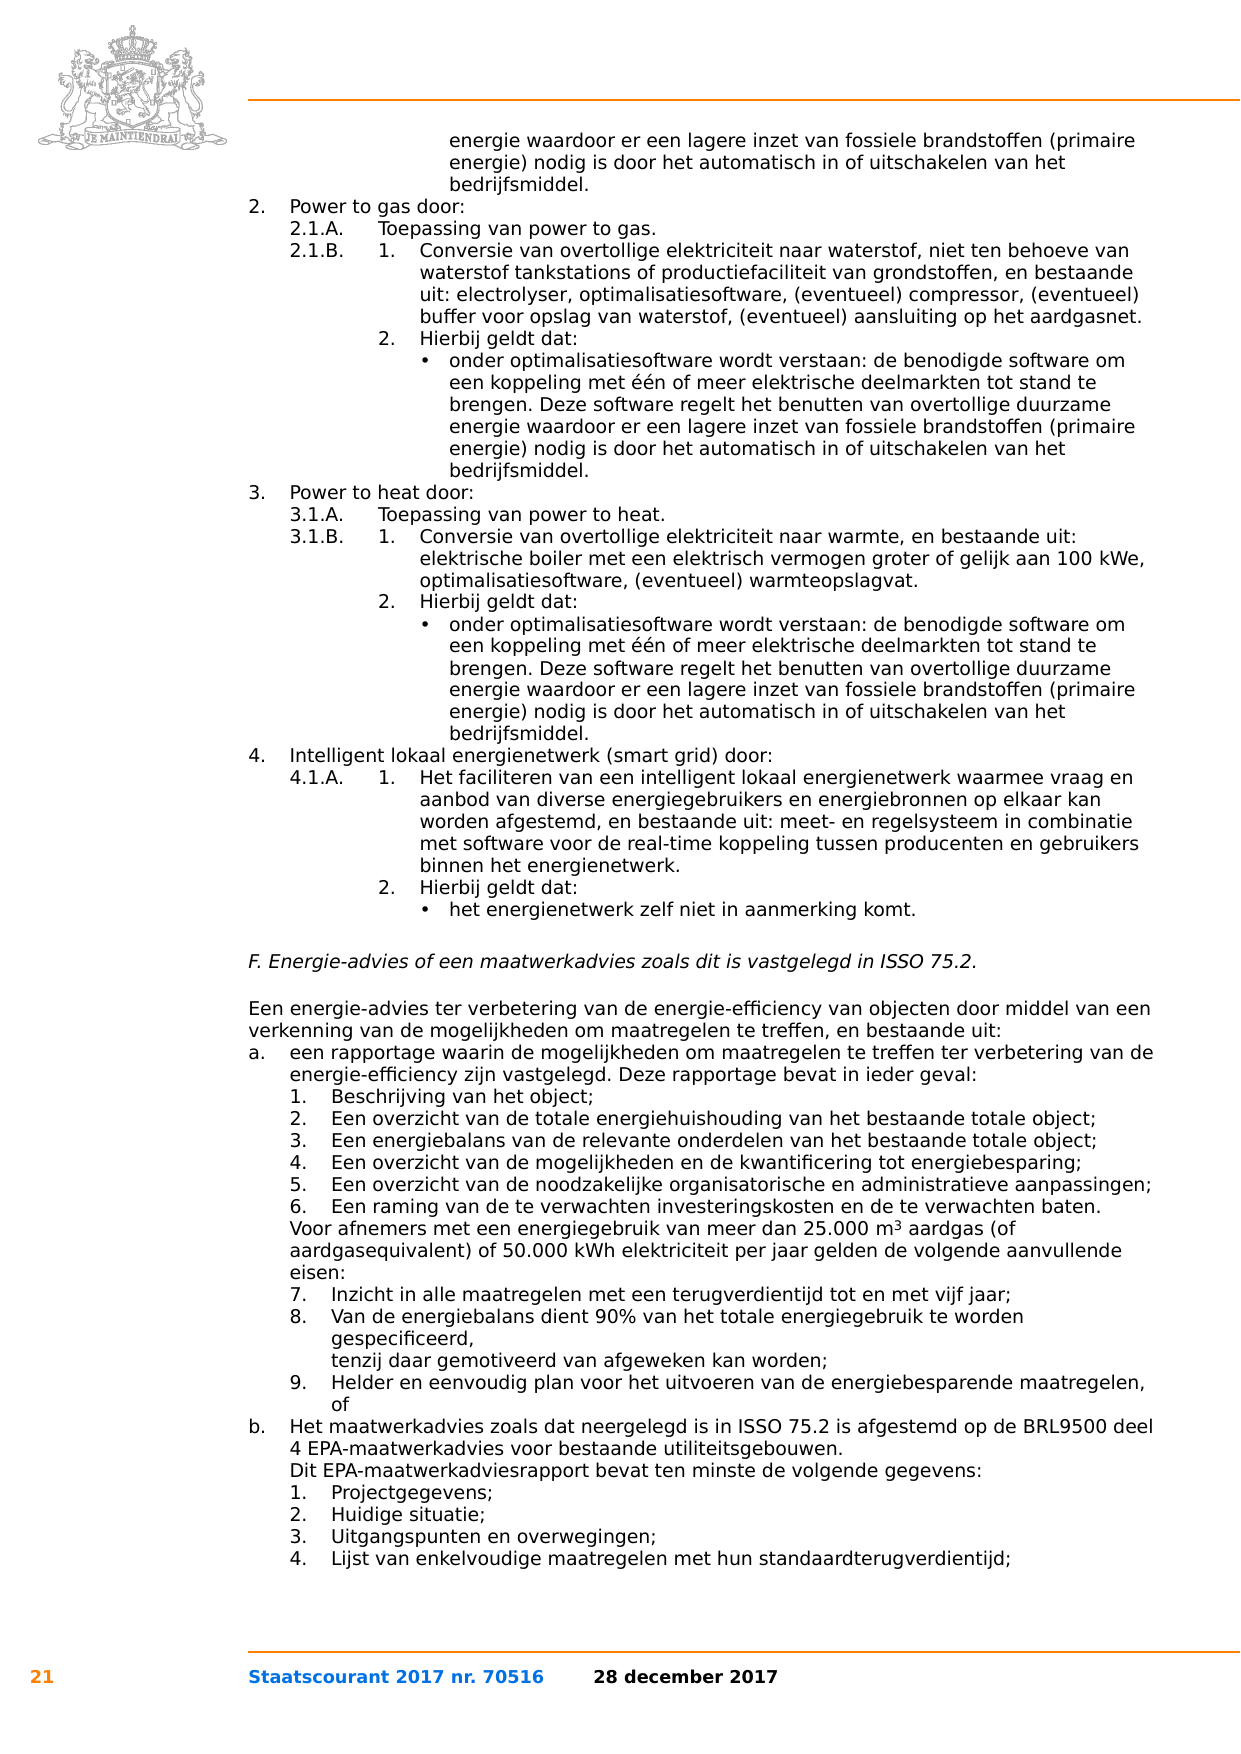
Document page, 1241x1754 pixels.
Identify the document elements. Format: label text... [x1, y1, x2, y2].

text 4. Intelligent lokaal energienetwerk (smart grid) door: [248, 745, 1163, 767]
text 6. Een raming van de te verwachten investeringskosten en de te verwachten baten. [289, 1196, 1163, 1218]
text 3.1.A. Toepassing van power to heat. [289, 503, 1163, 526]
text Een energie-advies ter verbetering van de energie-efficiency van objecten door middel van een verkenning van de mogelijkheden om maatregelen te treffen, en bestaande uit: [248, 998, 1163, 1042]
text b. Het maatwerkadvies zoals dat neergelegd is in ISSO 75.2 is afgestemd op de BRL9500 deel 4 EPA-maatwerkadvies voor bestaande utiliteitsgebouwen. [248, 1416, 1163, 1460]
text • onder optimalisatiesoftware wordt verstaan: de benodigde software om een koppeling met één of meer elektrische deelmarkten tot stand te brengen. Deze software regelt het benutten van overtollige duurzame energie waardoor er een lagere inzet van fossiele brandstoffen (primaire energie) nodig is door het automatisch in of uitschakelen van het bedrijfsmiddel. [419, 613, 1163, 745]
text 9. Helder en eenvoudig plan voor het uitvoeren van de energiebesparende maatregelen, [289, 1372, 1163, 1394]
text of [331, 1394, 1163, 1416]
text tenzij daar gemotiveerd van afgeweken kan worden; [331, 1350, 1163, 1372]
text 5. Een overzicht van de noodzakelijke organisatorische en administratieve aanpassingen; [289, 1174, 1163, 1196]
picture [38, 25, 227, 150]
text 2.1.A. Toepassing van power to gas. [289, 218, 1163, 240]
subtitle F. Energie-advies of een maatwerkadvies zoals dit is vastgelegd in ISSO 75.2. [248, 951, 1163, 973]
text 7. Inzicht in alle maatregelen met een terugverdientijd tot en met vijf jaar; [289, 1284, 1163, 1306]
text 2. Hierbij geldt dat: [378, 328, 1163, 350]
text 4. Lijst van enkelvoudige maatregelen met hun standaardterugverdientijd; [289, 1548, 1163, 1569]
text energie waardoor er een lagere inzet van fossiele brandstoffen (primaire energie) nodig is door het automatisch in of uitschakelen van het bedrijfsmiddel. [419, 130, 1163, 196]
text 3. Uitgangspunten en overwegingen; [289, 1526, 1163, 1548]
text a. een rapportage waarin de mogelijkheden om maatregelen te treffen ter verbetering van de energie-efficiency zijn vastgelegd. Deze rapportage bevat in ieder geval: [248, 1042, 1163, 1086]
text Dit EPA-maatwerkadviesrapport bevat ten minste de volgende gegevens: [289, 1460, 1163, 1482]
text • onder optimalisatiesoftware wordt verstaan: de benodigde software om een koppeling met één of meer elektrische deelmarkten tot stand te brengen. Deze software regelt het benutten van overtollige duurzame energie waardoor er een lagere inzet van fossiele brandstoffen (primaire energie) nodig is door het automatisch in of uitschakelen van het bedrijfsmiddel. [419, 350, 1163, 482]
text 4. Een overzicht van de mogelijkheden en de kwantificering tot energiebesparing; [289, 1152, 1163, 1174]
text 2. Een overzicht van de totale energiehuishouding van het bestaande totale object; [289, 1108, 1163, 1130]
text 1. Beschrijving van het object; [289, 1086, 1163, 1108]
text 2. Power to gas door: [248, 196, 1163, 218]
text 8. Van de energiebalans dient 90% van het totale energiegebruik te worden gespecificeerd, [289, 1306, 1163, 1350]
text 2. Hierbij geldt dat: [378, 877, 1163, 899]
text 1. Projectgegevens; [289, 1482, 1163, 1504]
text 2.1.B. 1. Conversie van overtollige elektriciteit naar waterstof, niet ten behoeve van waterstof tankstations of productiefaciliteit van grondstoffen, en bestaande uit: electrolyser, optimalisatiesoftware, (eventueel) compressor, (eventueel) buffer voor opslag van waterstof, (eventueel) aansluiting op het aardgasnet. [289, 240, 1163, 328]
text 2. Huidige situatie; [289, 1504, 1163, 1526]
text Voor afnemers met een energiegebruik van meer dan 25.000 m3 aardgas (of aardgasequivalent) of 50.000 kWh elektriciteit per jaar gelden de volgende aanvullende eisen: [289, 1218, 1163, 1284]
text 3.1.B. 1. Conversie van overtollige elektriciteit naar warmte, en bestaande uit: elektrische boiler met een elektrisch vermogen groter of gelijk aan 100 kWe, optimalisatiesoftware, (eventueel) warmteopslagvat. [289, 526, 1163, 591]
text 3. Een energiebalans van de relevante onderdelen van het bestaande totale object; [289, 1130, 1163, 1152]
text 4.1.A. 1. Het faciliteren van een intelligent lokaal energienetwerk waarmee vraag en aanbod van diverse energiegebruikers en energiebronnen op elkaar kan worden afgestemd, en bestaande uit: meet- en regelsysteem in combinatie met software voor de real-time koppeling tussen producenten en gebruikers binnen het energienetwerk. [289, 767, 1163, 877]
text • het energienetwerk zelf niet in aanmerking komt. [419, 899, 1163, 921]
text 3. Power to heat door: [248, 482, 1163, 503]
text 2. Hierbij geldt dat: [378, 591, 1163, 613]
